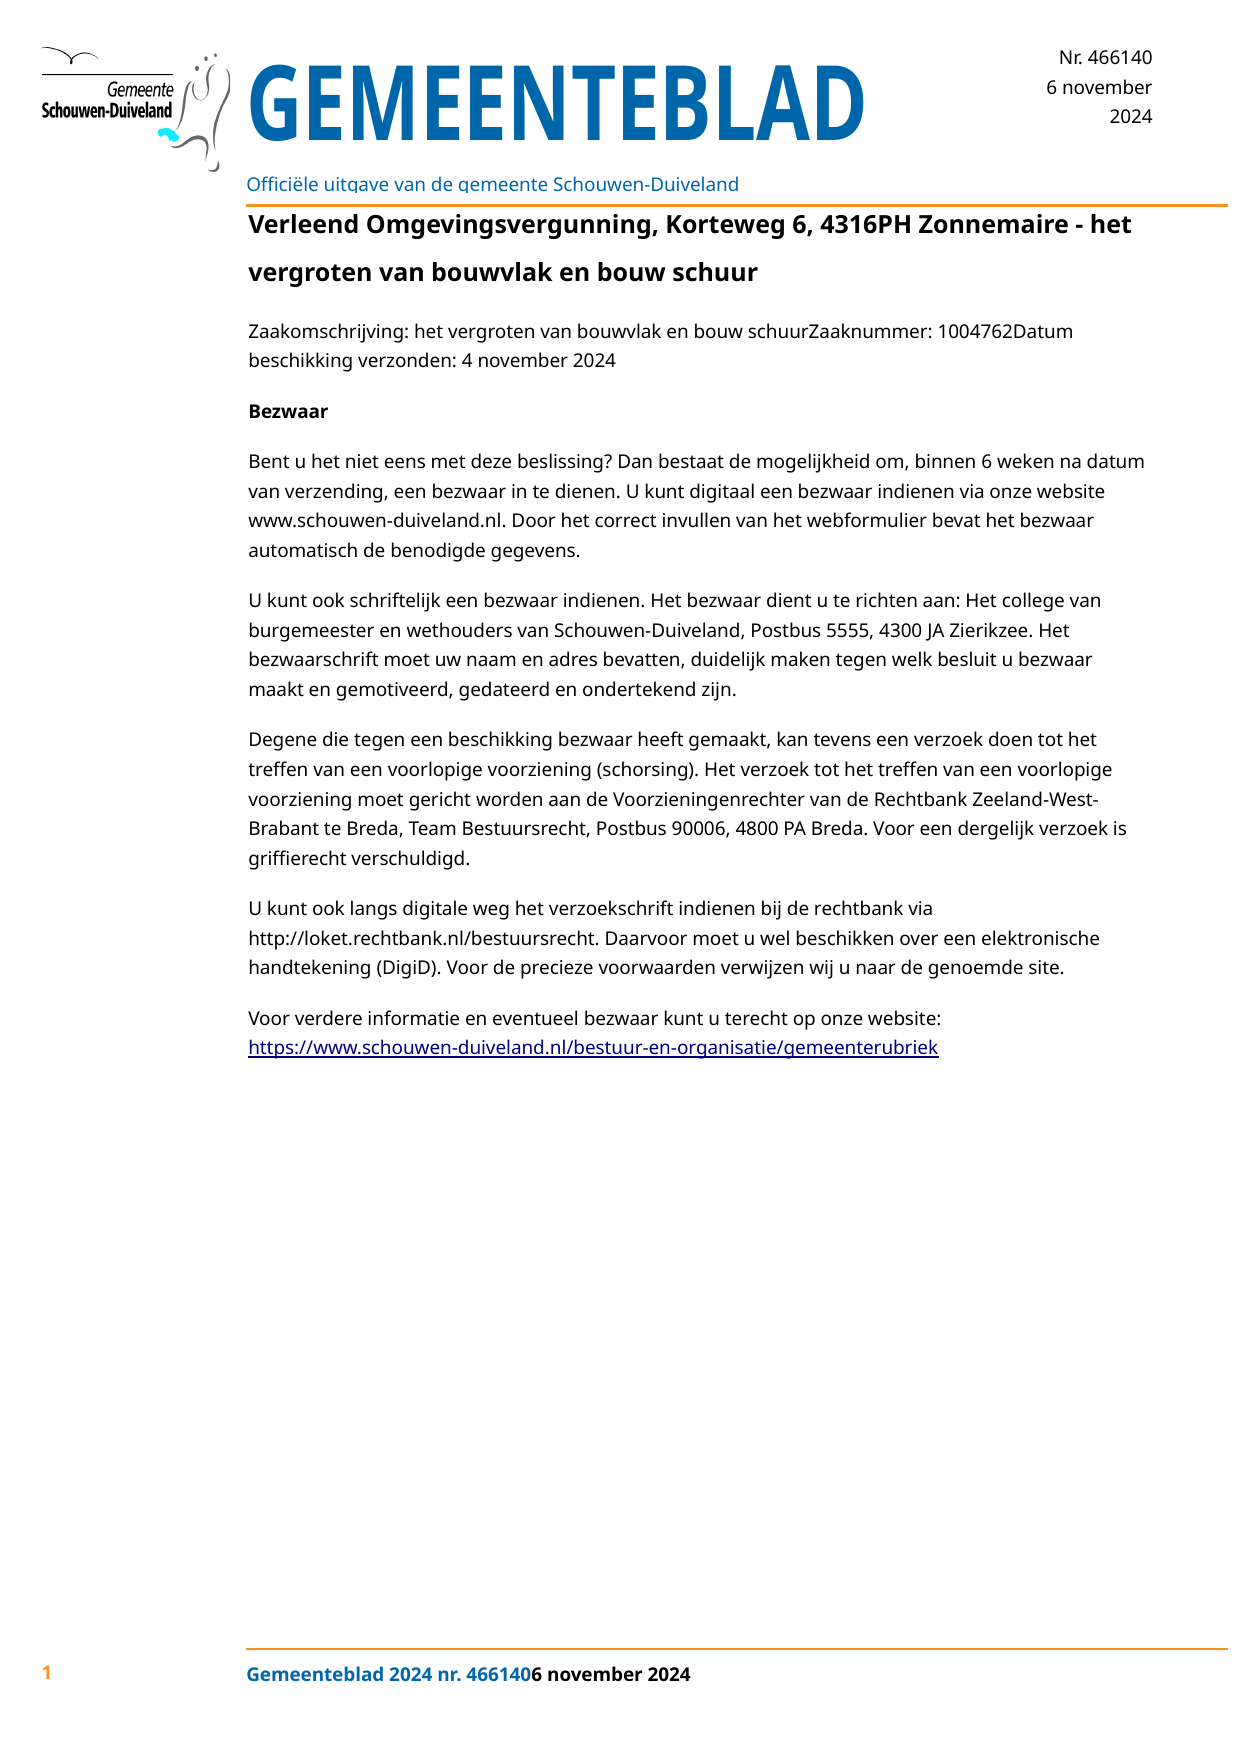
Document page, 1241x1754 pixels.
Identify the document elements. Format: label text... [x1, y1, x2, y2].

text Zaakomschrijving: het vergroten van bouwvlak en bouw schuurZaaknummer: 1004762Datum beschikking verzonden: 4 november 2024 [248, 318, 1152, 373]
picture [41, 47, 231, 172]
text Verleend Omgevingsvergunning, Korteweg 6, 4316PH Zonnemaire - het vergroten van bouwvlak en bouw schuur [248, 207, 1152, 288]
text Degene die tegen een beschikking bezwaar heeft gemaakt, kan tevens een verzoek doen tot het treffen van een voorlopige voorziening (schorsing). Het verzoek tot het treffen van een voorlopige voorziening moet gericht worden aan de Voorzieningenrechter van de Rechtbank Zeeland-West-Brabant te Breda, Team Bestuursrecht, Postbus 90006, 4800 PA Breda. Voor een dergelijk verzoek is griffierecht verschuldigd. [248, 727, 1152, 871]
text U kunt ook schriftelijk een bezwaar indienen. Het bezwaar dient u te richten aan: Het college van burgemeester en wethouders van Schouwen-Duiveland, Postbus 5555, 4300 JA Zierikzee. Het bezwaarschrift moet uw naam en adres bevatten, duidelijk maken tegen welk besluit u bezwaar maakt en gemotiveerd, gedateerd en ondertekend zijn. [248, 587, 1152, 702]
text U kunt ook langs digitale weg het verzoekschrift indienen bij de rechtbank via http://loket.rechtbank.nl/bestuursrecht. Daarvoor moet u wel beschikken over een elektronische handtekening (DigiD). Voor de precieze voorwaarden verwijzen wij u naar de genoemde site. [248, 895, 1152, 980]
text Voor verdere informatie en eventueel bezwaar kunt u terecht op onze website: https://www.schouwen-duiveland.nl/bestuur-en-organisatie/gemeenterubriek [248, 1005, 1152, 1060]
text Bezwaar [248, 398, 1152, 424]
text Bent u het niet eens met deze beslissing? Dan bestaat de mogelijkheid om, binnen 6 weken na datum van verzending, een bezwaar in te dienen. U kunt digitaal een bezwaar indienen via onze website www.schouwen-duiveland.nl. Door het correct invullen van het webformulier bevat het bezwaar automatisch de benodigde gegevens. [248, 448, 1152, 563]
